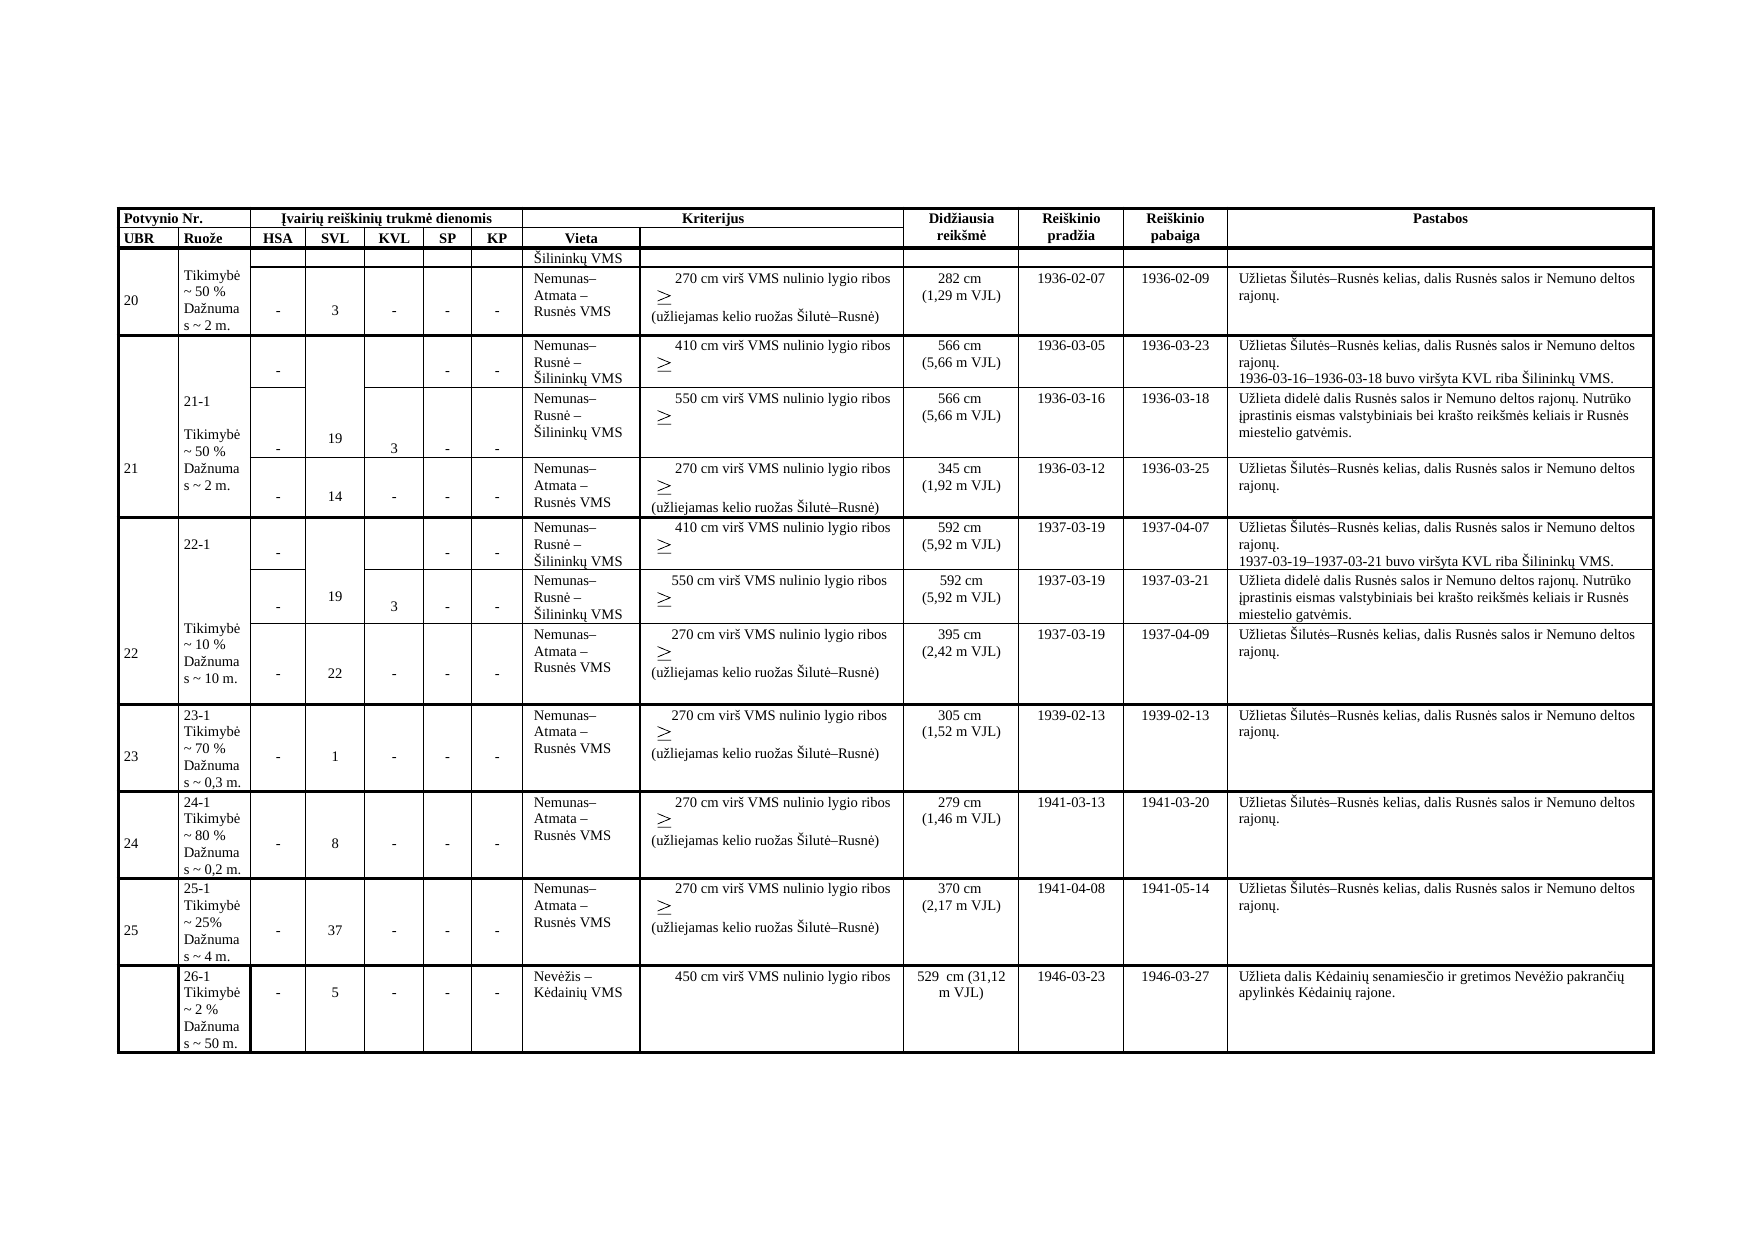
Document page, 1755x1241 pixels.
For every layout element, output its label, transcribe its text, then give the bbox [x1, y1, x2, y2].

table_cell - [424, 519, 471, 569]
table_cell Nemunas–Rusnė – Šilininkų VMS [523, 570, 639, 622]
table_cell - [251, 337, 305, 387]
table_cell 3 [365, 570, 423, 622]
table_cell 23-1 Tikimybė ~ 70 % Dažnumas ~ 0,3 m. [179, 706, 250, 790]
table_cell KP [472, 228, 522, 246]
table_cell - [365, 458, 423, 516]
table_cell Nemunas–Atmata – Rusnės VMS [523, 793, 639, 877]
table_header Potvynio Nr. [120, 210, 250, 227]
table_cell - [424, 458, 471, 516]
table_cell - [251, 706, 305, 790]
table_cell - [424, 880, 471, 964]
table_cell SP [424, 228, 471, 246]
table_cell - [424, 388, 471, 457]
table_cell Nemunas–Rusnė – Šilininkų VMS [523, 388, 639, 457]
table_cell 279 cm (1,46 m VJL) [904, 793, 1018, 877]
table_cell 592 cm (5,92 m VJL) [904, 570, 1018, 622]
table_cell Užlietas Šilutės–Rusnės kelias, dalis Rusnės salos ir Nemuno deltos rajonų. [1228, 624, 1652, 703]
table_cell [904, 250, 1018, 266]
table_cell Užlietas Šilutės–Rusnės kelias, dalis Rusnės salos ir Nemuno deltos rajonų. 1937-03-19–1937-03-21 buvo viršyta KVL riba Šilininkų VMS. [1228, 519, 1652, 569]
table_header Reiškinio pradžia [1019, 210, 1123, 246]
table_cell - [252, 967, 305, 1051]
table_cell - [251, 250, 305, 266]
table_cell - [365, 880, 423, 964]
table_header Didžiausia reikšmė [904, 210, 1018, 246]
table_cell - [251, 793, 305, 877]
table_cell Nemunas–Atmata – Rusnės VMS [523, 624, 639, 703]
table_header Kriterijus [523, 210, 903, 227]
table_cell - [365, 268, 423, 333]
table_cell Tikimybė ~ 50 % Dažnumas ~ 2 m. [179, 250, 250, 333]
table_cell 1939-02-13 [1124, 706, 1227, 790]
table_cell HSA [251, 228, 305, 246]
table_cell 529 cm (31,12 m VJL) [904, 967, 1018, 1051]
table_cell 22 [120, 519, 178, 703]
table_cell 1937-03-19 [1019, 519, 1123, 569]
table_cell 282 cm (1,29 m VJL) [904, 268, 1018, 333]
table_cell Užlietas Šilutės–Rusnės kelias, dalis Rusnės salos ir Nemuno deltos rajonų. [1228, 793, 1652, 877]
table_cell - [472, 458, 522, 516]
table_cell 22 [306, 624, 364, 703]
table_cell - [424, 967, 471, 1051]
table_cell 1936-03-18 [1124, 388, 1227, 457]
table_cell - [472, 268, 522, 333]
table_cell Nemunas–Atmata – Rusnės VMS [523, 706, 639, 790]
table_cell - [472, 337, 522, 387]
table_cell Užlieta didelė dalis Rusnės salos ir Nemuno deltos rajonų. Nutrūko įprastinis eismas valstybiniais bei krašto reikšmės keliais ir Rusnės miestelio gatvėmis. [1228, 388, 1652, 457]
table_cell 1937-04-09 [1124, 624, 1227, 703]
table_cell 1937-03-19 [1019, 570, 1123, 622]
table_cell 19 [306, 337, 364, 457]
table_cell KVL [365, 228, 423, 246]
table_cell - [251, 880, 305, 964]
table_cell - [472, 880, 522, 964]
table_cell 566 cm (5,66 m VJL) [904, 388, 1018, 457]
table_cell Ruože [179, 228, 250, 246]
table_cell 5 [306, 967, 364, 1051]
table_cell [120, 967, 177, 1051]
table_cell 592 cm (5,92 m VJL) [904, 519, 1018, 569]
table_cell 1937-04-07 [1124, 519, 1227, 569]
table_cell Užlietas Šilutės–Rusnės kelias, dalis Rusnės salos ir Nemuno deltos rajonų. [1228, 706, 1652, 790]
table_cell 24 [120, 793, 178, 877]
table_cell 26-1 Tikimybė ~ 2 % Dažnumas ~ 50 m. [180, 967, 249, 1051]
table_cell - [365, 706, 423, 790]
table_cell Užlietas Šilutės–Rusnės kelias, dalis Rusnės salos ir Nemuno deltos rajonų. [1228, 268, 1652, 333]
table_cell 1936-02-07 [1019, 268, 1123, 333]
table_cell 24-1 Tikimybė ~ 80 % Dažnumas ~ 0,2 m. [179, 793, 250, 877]
table_cell >= 410 cm virš VMS nulinio lygio ribos [641, 337, 903, 387]
table_cell Nemunas–Atmata – Rusnės VMS [523, 880, 639, 964]
table_cell Nemunas–Atmata – Rusnės VMS [523, 268, 639, 333]
table_cell >= 410 cm virš VMS nulinio lygio ribos [641, 519, 903, 569]
table_cell >= 270 cm virš VMS nulinio lygio ribos (užliejamas kelio ruožas Šilutė–Rusnė) [641, 458, 903, 516]
table_cell 305 cm (1,52 m VJL) [904, 706, 1018, 790]
table_cell - [472, 250, 522, 266]
table_cell - [365, 250, 423, 266]
table_cell - [251, 624, 305, 703]
table_cell - [365, 793, 423, 877]
table_cell 8 [306, 793, 364, 877]
table_cell 1941-05-14 [1124, 880, 1227, 964]
table_cell 1939-02-13 [1019, 706, 1123, 790]
table_cell 1936-03-12 [1019, 458, 1123, 516]
table_cell 1936-02-09 [1124, 268, 1227, 333]
table_cell Užlietas Šilutės–Rusnės kelias, dalis Rusnės salos ir Nemuno deltos rajonų. [1228, 880, 1652, 964]
table_cell [306, 250, 364, 266]
table_cell - [424, 793, 471, 877]
table_cell 370 cm (2,17 m VJL) [904, 880, 1018, 964]
table_cell - [424, 268, 471, 333]
table_cell >= 450 cm virš VMS nulinio lygio ribos [641, 967, 903, 1051]
table_cell [1124, 250, 1227, 266]
table_cell - [424, 706, 471, 790]
table_cell [641, 228, 903, 246]
table_cell - [251, 519, 305, 569]
table_cell 1936-03-23 [1124, 337, 1227, 387]
table_cell 22-1 Tikimybė ~ 10 % Dažnumas ~ 10 m. [179, 519, 250, 703]
table_cell - [251, 388, 305, 457]
table_cell >=270 cm virš VMS nulinio lygio ribos (užliejamas kelio ruožas Šilutė–Rusnė) [641, 706, 903, 790]
table_cell [1019, 250, 1123, 266]
table_cell [1228, 250, 1652, 266]
table_cell Užlietas Šilutės–Rusnės kelias, dalis Rusnės salos ir Nemuno deltos rajonų. 1936-03-16–1936-03-18 buvo viršyta KVL riba Šilininkų VMS. [1228, 337, 1652, 387]
table_cell >= 270 cm virš VMS nulinio lygio ribos (užliejamas kelio ruožas Šilutė–Rusnė) [641, 880, 903, 964]
table_cell 37 [306, 880, 364, 964]
table_header Pastabos [1228, 210, 1652, 246]
table_cell Nemunas–Atmata – Rusnės VMS [523, 458, 639, 516]
table_header Įvairių reiškinių trukmė dienomis [251, 210, 522, 227]
table_cell 1946-03-23 [1019, 967, 1123, 1051]
table_cell - [365, 624, 423, 703]
table_cell - [472, 519, 522, 569]
table_cell - [472, 570, 522, 622]
table_cell 1936-03-25 [1124, 458, 1227, 516]
table_cell - [472, 967, 522, 1051]
table_cell 1941-04-08 [1019, 880, 1123, 964]
table_cell 1936-03-05 [1019, 337, 1123, 387]
table_cell - [472, 624, 522, 703]
table_cell 1946-03-27 [1124, 967, 1227, 1051]
table_cell Užlieta didelė dalis Rusnės salos ir Nemuno deltos rajonų. Nutrūko įprastinis eismas valstybiniais bei krašto reikšmės keliais ir Rusnės miestelio gatvėmis. [1228, 570, 1652, 622]
table_cell Nemunas–Rusnė – Šilininkų VMS [523, 519, 639, 569]
table_cell 345 cm (1,92 m VJL) [904, 458, 1018, 516]
table_cell - [251, 268, 305, 333]
table_cell 566 cm (5,66 m VJL) [904, 337, 1018, 387]
table_cell >=270 cm virš VMS nulinio lygio ribos (užliejamas kelio ruožas Šilutė–Rusnė) [641, 624, 903, 703]
table_cell 1941-03-20 [1124, 793, 1227, 877]
table_cell UBR [120, 228, 178, 246]
table_header Reiškinio pabaiga [1124, 210, 1227, 246]
table_cell [365, 337, 423, 387]
table_cell 1936-03-16 [1019, 388, 1123, 457]
table_cell 14 [306, 458, 364, 516]
table_cell Nemunas–Rusnė – Šilininkų VMS [523, 337, 639, 387]
table_cell 395 cm (2,42 m VJL) [904, 624, 1018, 703]
table_cell - [472, 706, 522, 790]
table_cell - [251, 570, 305, 622]
table_cell 21-1 Tikimybė ~ 50 % Dažnumas ~ 2 m. [179, 337, 250, 516]
table_cell 1941-03-13 [1019, 793, 1123, 877]
table_cell - [424, 570, 471, 622]
table_cell 3 [306, 268, 364, 333]
table_cell >=550 cm virš VMS nulinio lygio ribos [641, 570, 903, 622]
table_cell >=410 cm virš VMS nulinio lygio ribos [641, 250, 903, 266]
table_cell - [424, 624, 471, 703]
table_cell - [424, 337, 471, 387]
table_cell Šilininkų VMS [523, 250, 639, 266]
table_cell - [424, 250, 471, 266]
table_cell >= 270 cm virš VMS nulinio lygio ribos (užliejamas kelio ruožas Šilutė–Rusnė) [641, 268, 903, 333]
table_cell - [251, 458, 305, 516]
table_cell [365, 519, 423, 569]
table_cell Užlieta dalis Kėdainių senamiesčio ir gretimos Nevėžio pakrančių apylinkės Kėdainių rajone. [1228, 967, 1652, 1051]
table_cell >= 550 cm virš VMS nulinio lygio ribos [641, 388, 903, 457]
table_cell 1937-03-19 [1019, 624, 1123, 703]
table_cell 23 [120, 706, 178, 790]
table_cell >= 270 cm virš VMS nulinio lygio ribos (užliejamas kelio ruožas Šilutė–Rusnė) [641, 793, 903, 877]
table_cell 20 [120, 250, 178, 333]
table_cell Nevėžis – Kėdainių VMS [523, 967, 639, 1051]
table_cell 21 [120, 337, 178, 516]
table_cell 25-1 Tikimybė ~ 25% Dažnumas ~ 4 m. [179, 880, 250, 964]
table_cell 1937-03-21 [1124, 570, 1227, 622]
table_cell 19 [306, 519, 364, 622]
table_cell Užlietas Šilutės–Rusnės kelias, dalis Rusnės salos ir Nemuno deltos rajonų. [1228, 458, 1652, 516]
table_cell 1 [306, 706, 364, 790]
table_cell 25 [120, 880, 178, 964]
table_cell - [472, 388, 522, 457]
table_cell SVL [306, 228, 364, 246]
table_cell Vieta [523, 228, 639, 246]
table_cell - [365, 967, 423, 1051]
table_cell - [472, 793, 522, 877]
table_cell 3 [365, 388, 423, 457]
